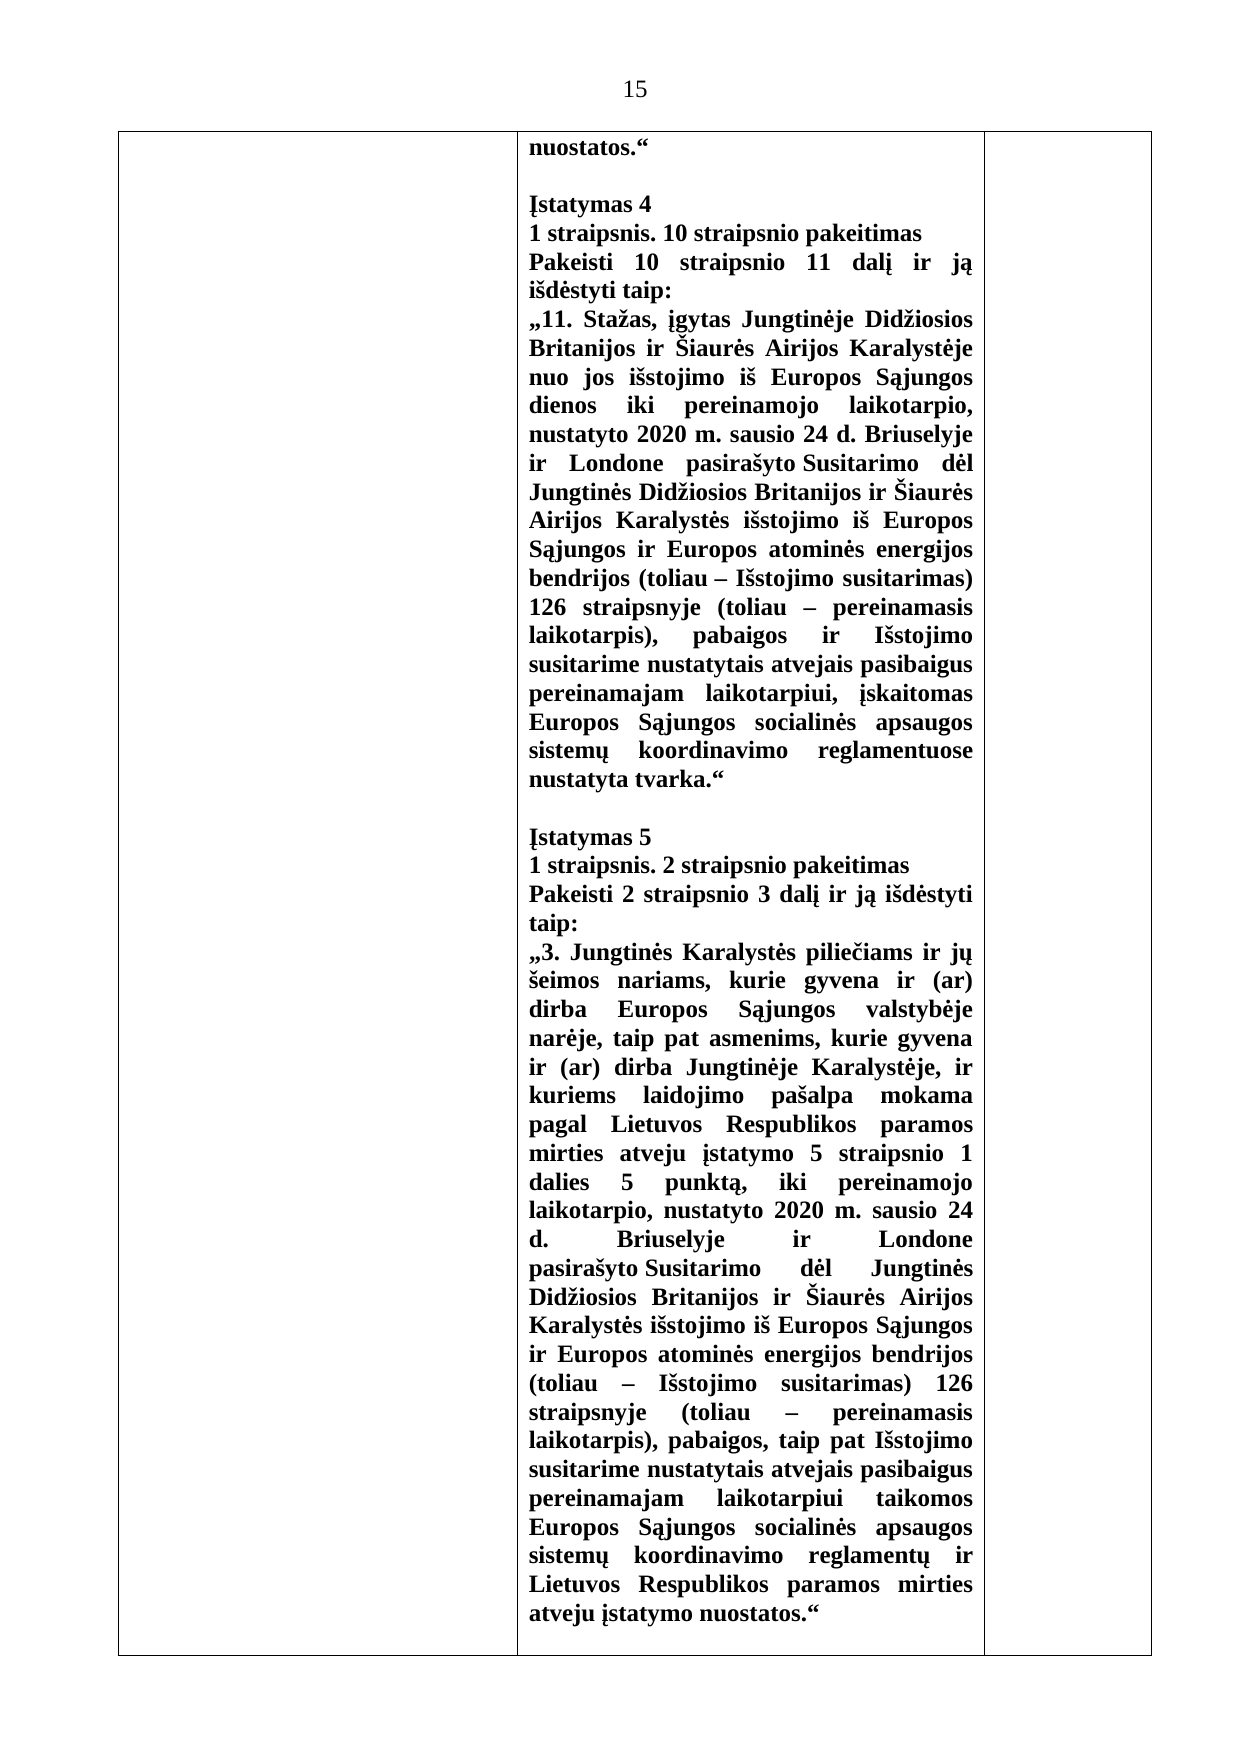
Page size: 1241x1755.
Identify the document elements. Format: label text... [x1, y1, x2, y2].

table_cell [985, 132, 1151, 1655]
table_cell [119, 132, 517, 1655]
table_cell nuostatos.“ Įstatymas 4 1 straipsnis. 10 straipsnio pakeitimas Pakeisti 10 straipsnio 11 dalį ir ją išdėstyti taip: „11. Stažas, įgytas Jungtinėje Didžiosios Britanijos ir Šiaurės Airijos Karalystėje nuo jos išstojimo iš Europos Sąjungos dienos iki pereinamojo laikotarpio, nustatyto 2020 m. sausio 24 d. Briuselyje ir Londone pasirašyto Susitarimo dėl Jungtinės Didžiosios Britanijos ir Šiaurės Airijos Karalystės išstojimo iš Europos Sąjungos ir Europos atominės energijos bendrijos (toliau – Išstojimo susitarimas) 126 straipsnyje (toliau – pereinamasis laikotarpis), pabaigos ir Išstojimo susitarime nustatytais atvejais pasibaigus pereinamajam laikotarpiui, įskaitomas Europos Sąjungos socialinės apsaugos sistemų koordinavimo reglamentuose nustatyta tvarka.“ Įstatymas 5 1 straipsnis. 2 straipsnio pakeitimas Pakeisti 2 straipsnio 3 dalį ir ją išdėstyti taip: „3. Jungtinės Karalystės piliečiams ir jų šeimos nariams, kurie gyvena ir (ar) dirba Europos Sąjungos valstybėje narėje, taip pat asmenims, kurie gyvena ir (ar) dirba Jungtinėje Karalystėje, ir kuriems laidojimo pašalpa mokama pagal Lietuvos Respublikos paramos mirties atveju įstatymo 5 straipsnio 1 dalies 5 punktą, iki pereinamojo laikotarpio, nustatyto 2020 m. sausio 24 d. Briuselyje ir Londone pasirašyto Susitarimo dėl Jungtinės Didžiosios Britanijos ir Šiaurės Airijos Karalystės išstojimo iš Europos Sąjungos ir Europos atominės energijos bendrijos (toliau – Išstojimo susitarimas) 126 straipsnyje (toliau – pereinamasis laikotarpis), pabaigos, taip pat Išstojimo susitarime nustatytais atvejais pasibaigus pereinamajam laikotarpiui taikomos Europos Sąjungos socialinės apsaugos sistemų koordinavimo reglamentų ir Lietuvos Respublikos paramos mirties atveju įstatymo nuostatos.“ [518, 132, 984, 1655]
